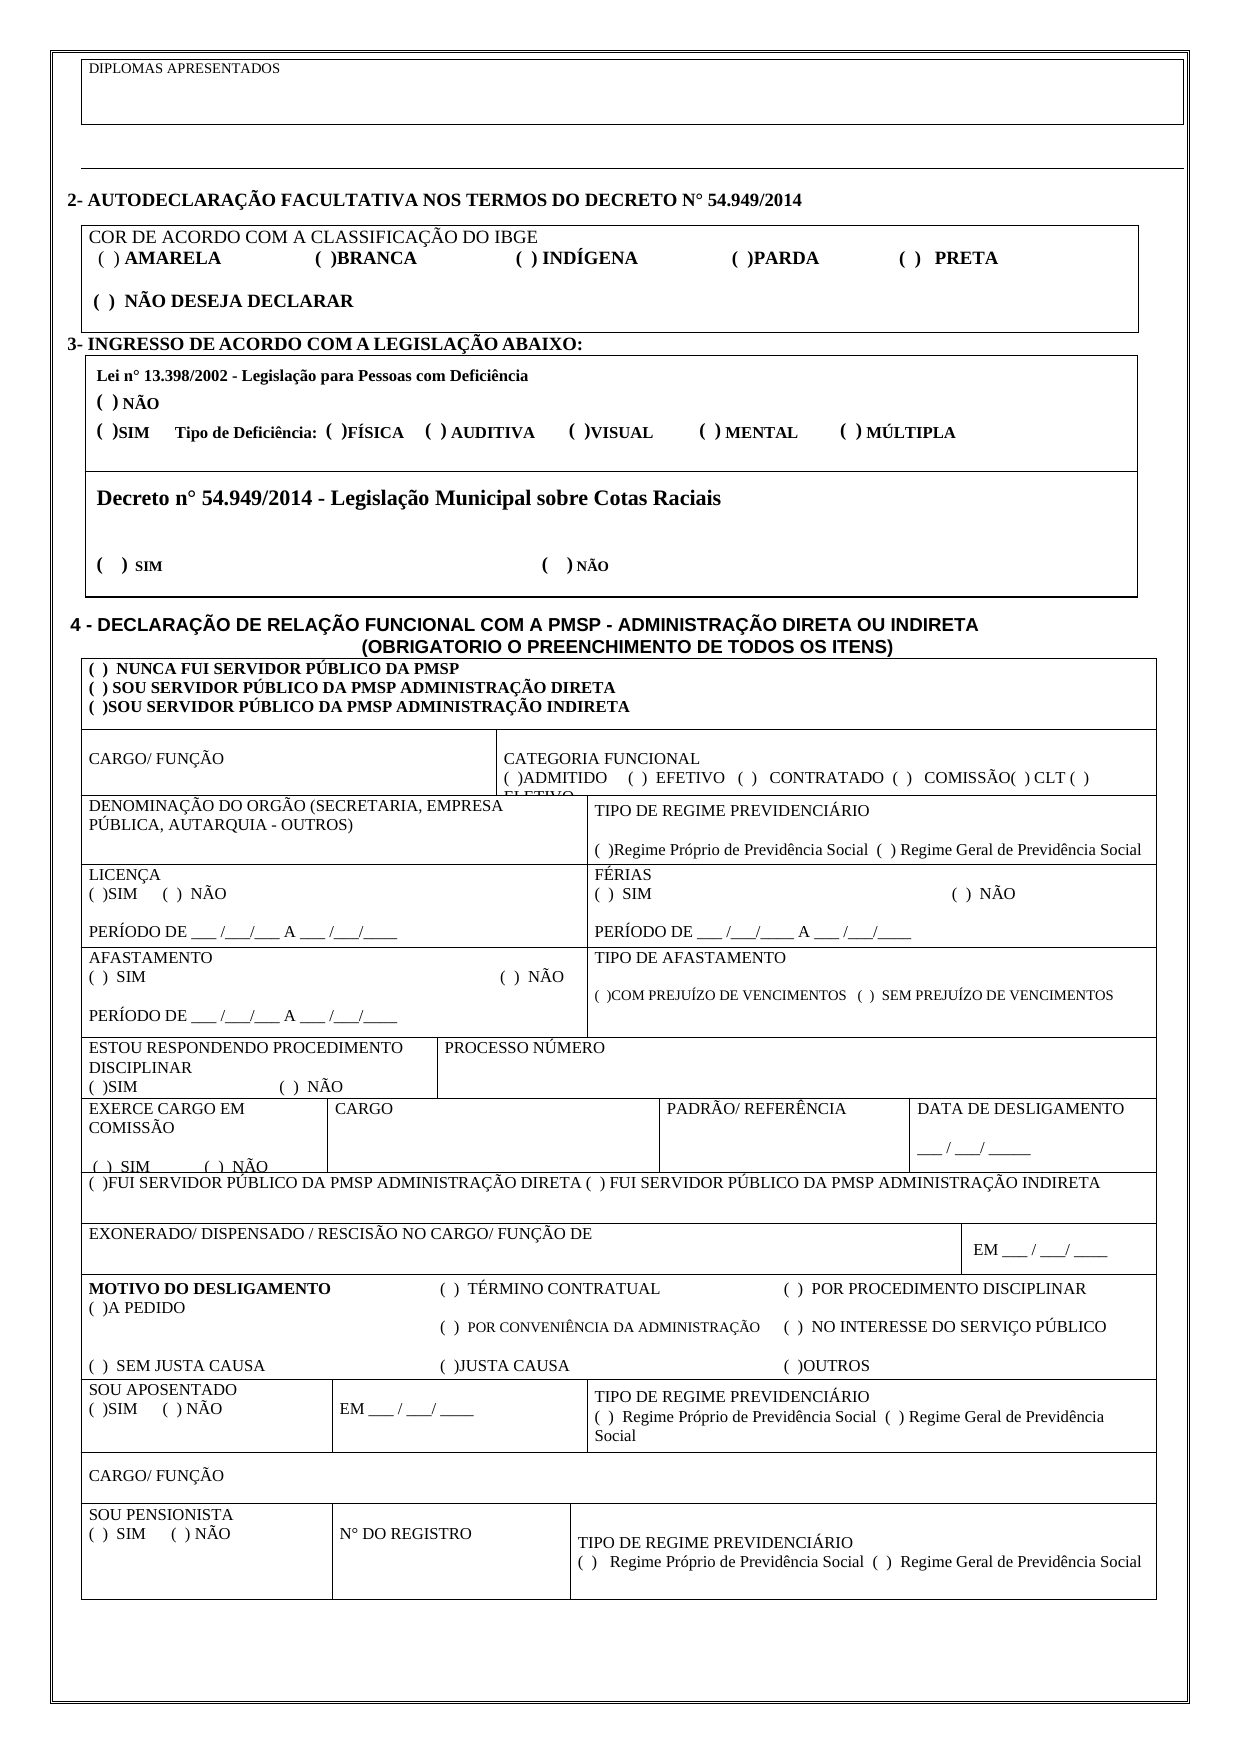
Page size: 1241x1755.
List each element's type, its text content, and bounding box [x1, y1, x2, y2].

table_cell CARGO/ FUNÇÃO [82, 1453, 1156, 1503]
table_cell CARGO [328, 1099, 659, 1172]
table_cell PADRÃO/ REFERÊNCIA [660, 1099, 909, 1172]
table_cell FÉRIAS ( ) SIM ( ) NÃO PERÍODO DE ___ /___/____ A ___ /___/_­_­__ [588, 865, 1156, 947]
text 4 - DECLARAÇÃO DE RELAÇÃO FUNCIONAL COM A PMSP - ADMINISTRAÇÃO DIRETA OU INDIRETA [58, 614, 1122, 636]
table_cell LICENÇA ( )SIM ( ) NÃO PERÍODO DE ___ /___/___ A ___ /___/__­­__ [82, 865, 587, 947]
table_cell PROCESSO NÚMERO [438, 1038, 1156, 1098]
table_cell Decreto n° 54.949/2014 - Legislação Municipal sobre Cotas Raciais ( ) SIM ( ) NÃO [86, 472, 1137, 596]
table_cell EXERCE CARGO EM COMISSÃO ( ) SIM ( ) NÃO [82, 1099, 327, 1172]
table_cell AFASTAMENTO ( ) SIM ( ) NÃO PERÍODO DE ___ /___/___ A ___ /___/_­­___ [82, 948, 587, 1037]
table_cell TIPO DE AFASTAMENTO ( )COM PREJUÍZO DE VENCIMENTOS ( ) SEM PREJUÍZO DE VENCIMENTOS [588, 948, 1156, 1037]
subtitle 3- INGRESSO DE ACORDO COM A LEGISLAÇÃO ABAIXO: [58, 333, 1122, 355]
table_cell DATA DE DESLIGAMENTO ___ / ___/ _____ [910, 1099, 1156, 1172]
table_cell TIPO DE REGIME PREVIDENCIÁRIO ( ) Regime Próprio de Previdência Social ( ) Regime Geral de Previdência Social [571, 1504, 1156, 1599]
table_cell TIPO DE REGIME PREVIDENCIÁRIO ( )Regime Próprio de Previdência Social ( ) Regime Geral de Previdência Social [588, 796, 1156, 864]
table_cell SOU PENSIONISTA ( ) SIM ( ) NÃO [82, 1504, 332, 1599]
table_header COR DE ACORDO COM A CLASSIFICAÇÃO DO IBGE ( ) AMARELA ( )BRANCA ( ) INDÍGENA ( )PARDA ( ) PRETA ( ) NÃO DESEJA DECLARAR [82, 226, 1138, 332]
table_cell [81, 125, 1184, 168]
table_cell DENOMINAÇÃO DO ORGÃO (SECRETARIA, EMPRESA PÚBLICA, AUTARQUIA - OUTROS) [82, 796, 587, 864]
table_cell DIPLOMAS APRESENTADOS [82, 60, 1183, 124]
table_cell EXONERADO/ DISPENSADO / RESCISÃO NO CARGO/ FUNÇÃO DE [82, 1224, 961, 1274]
table_cell EM ___ / ___/ ____ [962, 1224, 1156, 1274]
table_cell ( ) TÉRMINO CONTRATUAL ( ) POR CONVENIÊNCIA DA ADMINISTRAÇÃO ( )JUSTA CAUSA [433, 1275, 776, 1379]
table_header Lei n° 13.398/2002 - Legislação para Pessoas com Deficiência ( ) NÃO ( )SIM Tipo de Deficiência: ( )FÍSICA ( ) AUDITIVA ( )VISUAL ( ) MENTAL ( ) MÚLTIPLA [86, 356, 1137, 471]
table_cell N° DO REGISTRO [333, 1504, 570, 1599]
table_cell ESTOU RESPONDENDO PROCEDIMENTO DISCIPLINAR ( )SIM ( ) NÃO [82, 1038, 437, 1098]
table_cell ( )FUI SERVIDOR PÚBLICO DA PMSP ADMINISTRAÇÃO DIRETA ( ) FUI SERVIDOR PÚBLICO DA PMSP ADMINISTRAÇÃO INDIRETA [82, 1173, 1156, 1223]
table_cell CATEGORIA FUNCIONAL ( )ADMITIDO ( ) EFETIVO ( ) CONTRATADO ( ) COMISSÃO( ) CLT ( ) ELETIVO [497, 730, 1156, 795]
table_cell EM ___ / ___/ ____ [333, 1380, 587, 1452]
table_cell TIPO DE REGIME PREVIDENCIÁRIO ( ) Regime Próprio de Previdência Social ( ) Regime Geral de Previdência Social [588, 1380, 1156, 1452]
table_cell MOTIVO DO DESLIGAMENTO ( )A PEDIDO ( ) SEM JUSTA CAUSA [82, 1275, 432, 1379]
table_cell ( ) POR PROCEDIMENTO DISCIPLINAR ( ) NO INTERESSE DO SERVIÇO PÚBLICO ( )OUTROS [776, 1275, 1156, 1379]
text (OBRIGATORIO O PREENCHIMENTO DE TODOS OS ITENS) [133, 636, 1122, 657]
table_header ( ) NUNCA FUI SERVIDOR PÚBLICO DA PMSP ( ) SOU SERVIDOR PÚBLICO DA PMSP ADMINISTRAÇÃO DIRETA ( )SOU SERVIDOR PÚBLICO DA PMSP ADMINISTRAÇÃO INDIRETA [82, 659, 1156, 729]
table_cell SOU APOSENTADO ( )SIM ( ) NÃO [82, 1380, 332, 1452]
text 2- AUTODECLARAÇÃO FACULTATIVA NOS TERMOS DO DECRETO N° 54.949/2014 [58, 188, 1122, 210]
table_cell CARGO/ FUNÇÃO [82, 730, 496, 795]
